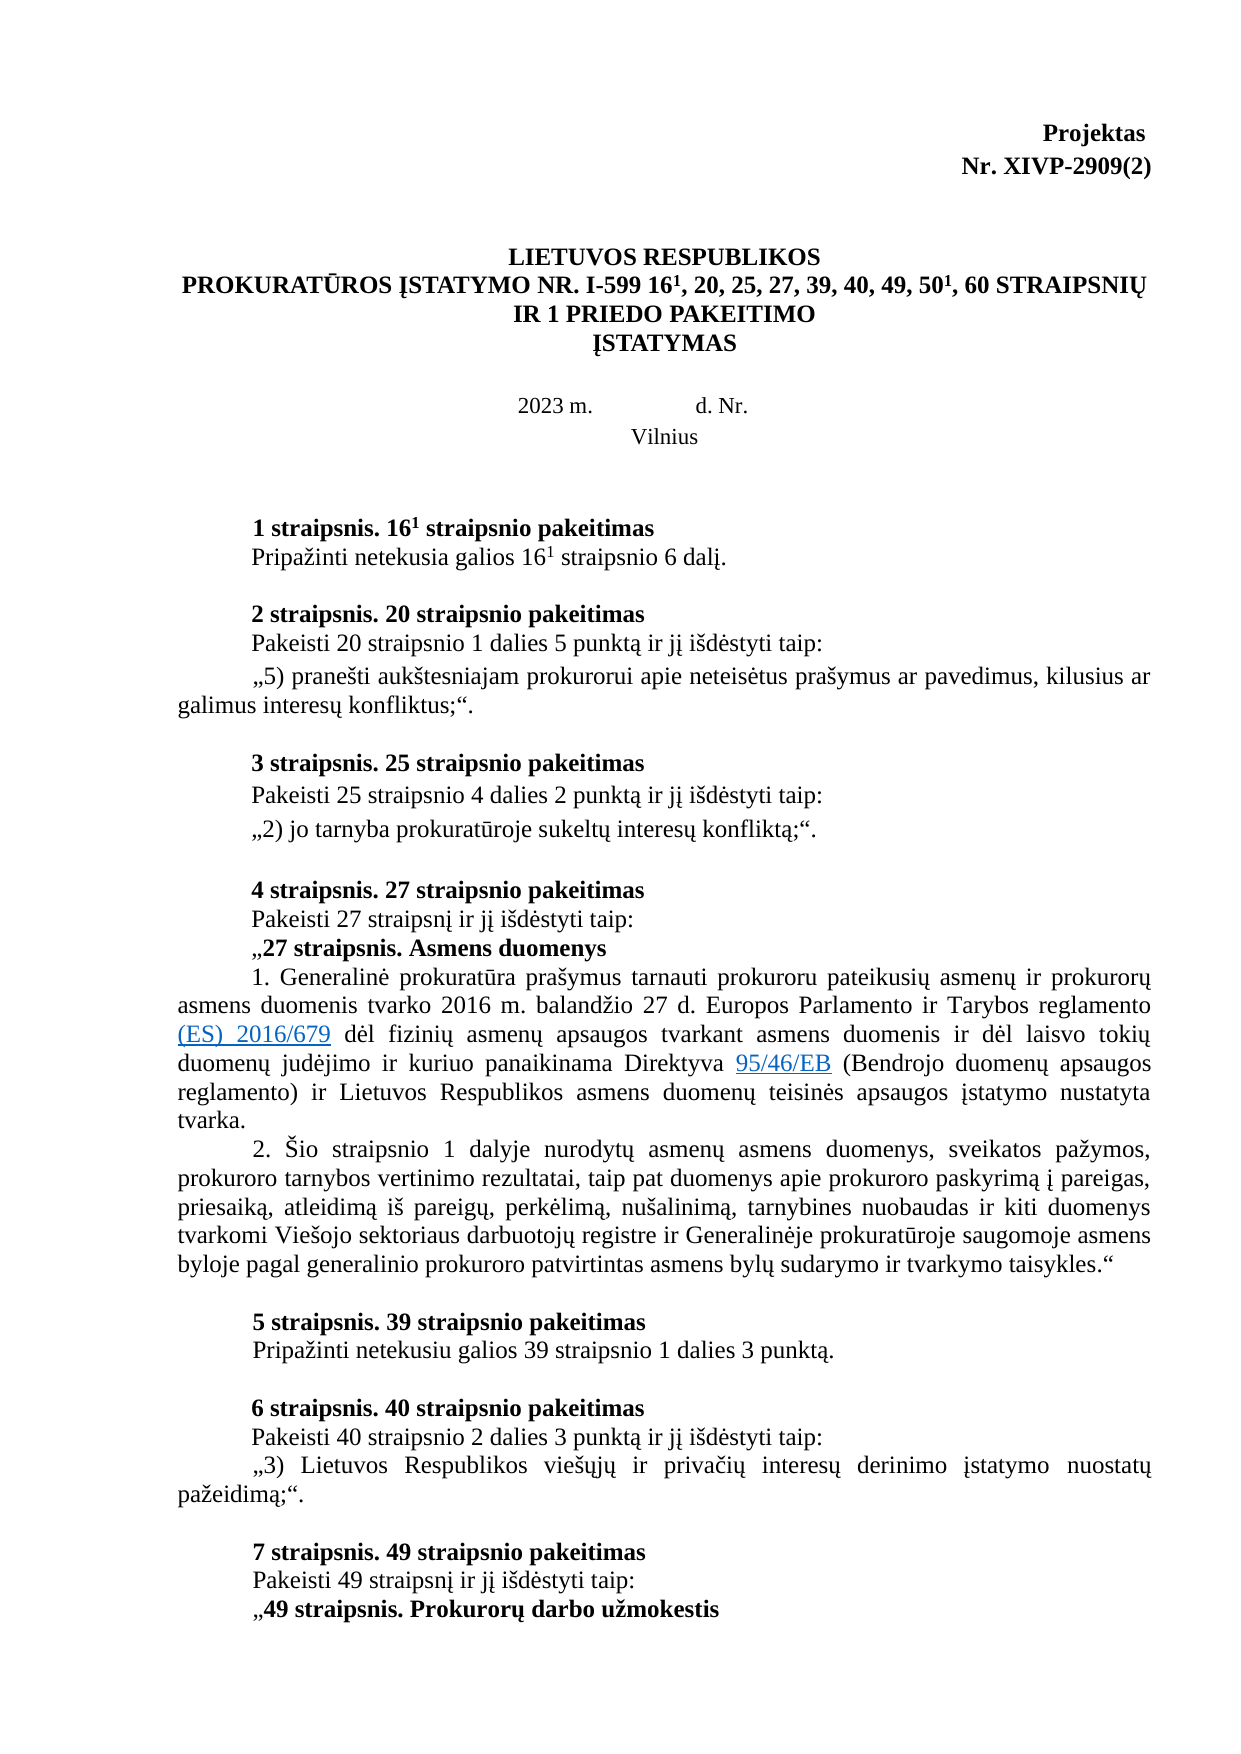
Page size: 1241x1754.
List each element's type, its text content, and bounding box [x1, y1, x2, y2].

text „5) pranešti aukštesniajam prokurorui apie neteisėtus prašymus ar pavedimus, kilusius ar galimus interesų konfliktus;“. [177, 661, 1152, 719]
text 2023 m. d. Nr. [177, 390, 1152, 418]
text LIETUVOS RESPUBLIKOS [177, 242, 1152, 270]
text Pakeisti 49 straipsnį ir jį išdėstyti taip: [177, 1565, 1152, 1594]
text Pakeisti 27 straipsnį ir jį išdėstyti taip: [177, 904, 1152, 933]
text 5 straipsnis. 39 straipsnio pakeitimas [177, 1307, 1152, 1335]
text 4 straipsnis. 27 straipsnio pakeitimas [177, 875, 1152, 904]
text Pakeisti 20 straipsnio 1 dalies 5 punktą ir jį išdėstyti taip: [177, 628, 1152, 657]
text „27 straipsnis. Asmens duomenys [177, 933, 1152, 962]
text „2) jo tarnyba prokuratūroje sukeltų interesų konfliktą;“. [177, 814, 1152, 842]
text 3 straipsnis. 25 straipsnio pakeitimas [177, 748, 1152, 776]
text Nr. XIVP-2909(2) [177, 151, 1152, 180]
text „49 straipsnis. Prokurorų darbo užmokestis [177, 1594, 1152, 1623]
text Pripažinti netekusia galios 161 straipsnio 6 dalį. [177, 542, 1152, 571]
text 2 straipsnis. 20 straipsnio pakeitimas [177, 599, 1152, 628]
text Vilnius [177, 423, 1152, 449]
text „3) Lietuvos Respublikos viešųjų ir privačių interesų derinimo įstatymo nuostatų pažeidimą;“. [177, 1450, 1152, 1508]
text Pripažinti netekusiu galios 39 straipsnio 1 dalies 3 punktą. [177, 1335, 1152, 1364]
text Projektas [177, 118, 1152, 147]
text 2. Šio straipsnio 1 dalyje nurodytų asmenų asmens duomenys, sveikatos pažymos, prokuroro tarnybos vertinimo rezultatai, taip pat duomenys apie prokuroro paskyrimą į pareigas, priesaiką, atleidimą iš pareigų, perkėlimą, nušalinimą, tarnybines nuobaudas ir kiti duomenys tvarkomi Viešojo sektoriaus darbuotojų registre ir Generalinėje prokuratūroje saugomoje asmens byloje pagal generalinio prokuroro patvirtintas asmens bylų sudarymo ir tvarkymo taisykles.“ [177, 1134, 1152, 1278]
text 1. Generalinė prokuratūra prašymus tarnauti prokuroru pateikusių asmenų ir prokurorų asmens duomenis tvarko 2016 m. balandžio 27 d. Europos Parlamento ir Tarybos reglamento (ES) 2016/679 dėl fizinių asmenų apsaugos tvarkant asmens duomenis ir dėl laisvo tokių duomenų judėjimo ir kuriuo panaikinama Direktyva 95/46/EB (Bendrojo duomenų apsaugos reglamento) ir Lietuvos Respublikos asmens duomenų teisinės apsaugos įstatymo nustatyta tvarka. [177, 962, 1152, 1134]
text 1 straipsnis. 161 straipsnio pakeitimas [177, 513, 1152, 542]
text 6 straipsnis. 40 straipsnio pakeitimas [177, 1393, 1152, 1422]
text 7 straipsnis. 49 straipsnio pakeitimas [177, 1537, 1152, 1565]
text ĮSTATYMAS [177, 328, 1152, 357]
text Pakeisti 40 straipsnio 2 dalies 3 punktą ir jį išdėstyti taip: [177, 1422, 1152, 1450]
text PROKURATŪROS ĮSTATYMO NR. I-599 161, 20, 25, 27, 39, 40, 49, 501, 60 STRAIPSNIŲ IR 1 PRIEDO PAKEITIMO [177, 270, 1152, 328]
text Pakeisti 25 straipsnio 4 dalies 2 punktą ir jį išdėstyti taip: [177, 781, 1152, 809]
